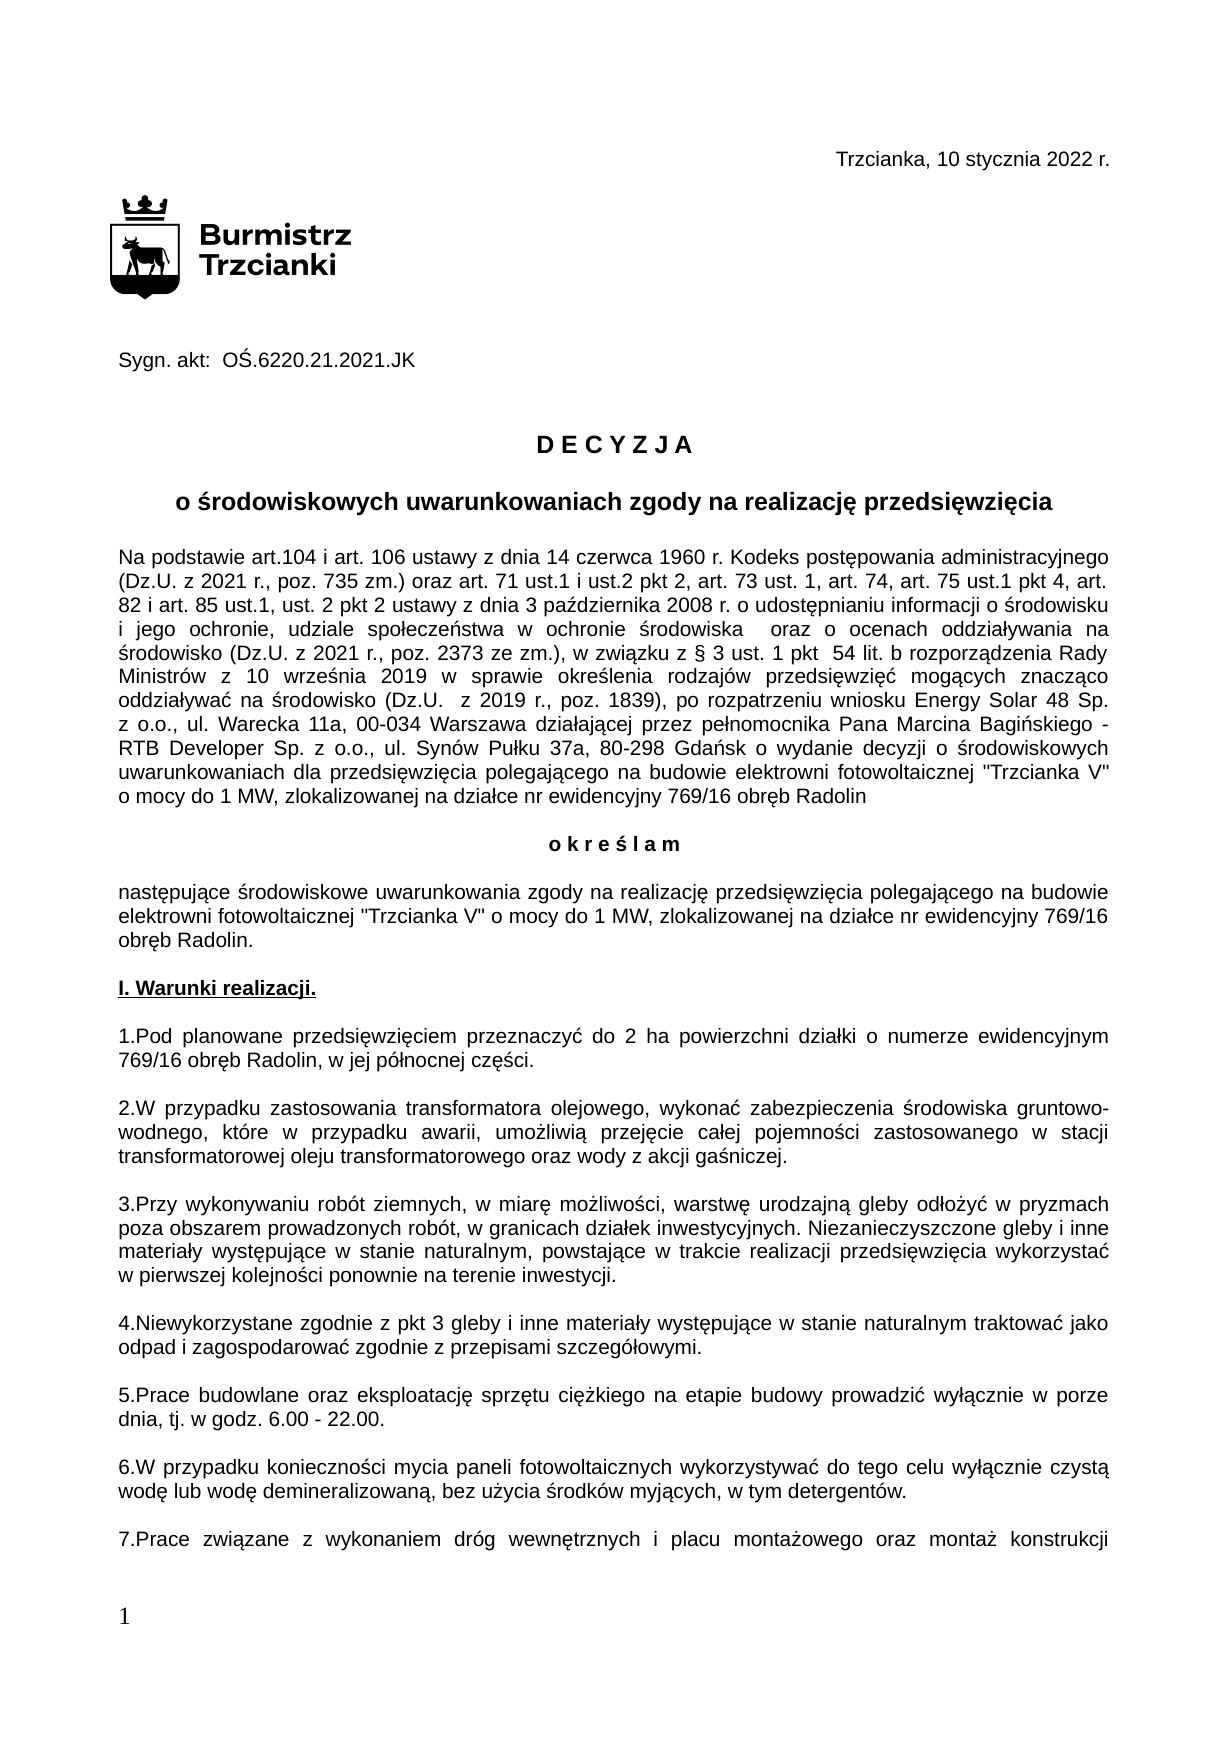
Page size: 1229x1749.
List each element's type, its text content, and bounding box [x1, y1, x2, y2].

text Sygn. akt: OŚ.6220.21.2021.JK [118, 348, 1110, 372]
text 1.Pod planowane przedsięwzięciem przeznaczyć do 2 ha powierzchni działki o numerze ewidencyjnym 769/16 obręb Radolin, w jej północnej części. [118, 1024, 1110, 1072]
picture [61, 158, 447, 349]
text o k r e ś l a m [118, 832, 1110, 856]
text o środowiskowych uwarunkowaniach zgody na realizację przedsięwzięcia [118, 487, 1110, 516]
text następujące środowiskowe uwarunkowania zgody na realizację przedsięwzięcia polegającego na budowie elektrowni fotowoltaicznej "Trzcianka V" o mocy do 1 MW, zlokalizowanej na działce nr ewidencyjny 769/16 obręb Radolin. [118, 880, 1110, 952]
text 3.Przy wykonywaniu robót ziemnych, w miarę możliwości, warstwę urodzajną gleby odłożyć w pryzmach poza obszarem prowadzonych robót, w granicach działek inwestycyjnych. Niezanieczyszczone gleby i inne materiały występujące w stanie naturalnym, powstające w trakcie realizacji przedsięwzięcia wykorzystać w pierwszej kolejności ponownie na terenie inwestycji. [118, 1191, 1110, 1287]
text 4.Niewykorzystane zgodnie z pkt 3 gleby i inne materiały występujące w stanie naturalnym traktować jako odpad i zagospodarować zgodnie z przepisami szczegółowymi. [118, 1311, 1110, 1359]
text 2.W przypadku zastosowania transformatora olejowego, wykonać zabezpieczenia środowiska gruntowo-wodnego, które w przypadku awarii, umożliwią przejęcie całej pojemności zastosowanego w stacji transformatorowej oleju transformatorowego oraz wody z akcji gaśniczej. [118, 1096, 1110, 1167]
text 7.Prace związane z wykonaniem dróg wewnętrznych i placu montażowego oraz montaż konstrukcji [118, 1527, 1110, 1551]
text Na podstawie art.104 i art. 106 ustawy z dnia 14 czerwca 1960 r. Kodeks postępowania administracyjnego (Dz.U. z 2021 r., poz. 735 zm.) oraz art. 71 ust.1 i ust.2 pkt 2, art. 73 ust. 1, art. 74, art. 75 ust.1 pkt 4, art. 82 i art. 85 ust.1, ust. 2 pkt 2 ustawy z dnia 3 października 2008 r. o udostępnianiu informacji o środowisku i jego ochronie, udziale społeczeństwa w ochronie środowiska oraz o ocenach oddziaływania na środowisko (Dz.U. z 2021 r., poz. 2373 ze zm.), w związku z § 3 ust. 1 pkt 54 lit. b rozporządzenia Rady Ministrów z 10 września 2019 w sprawie określenia rodzajów przedsięwzięć mogących znacząco oddziaływać na środowisko (Dz.U. z 2019 r., poz. 1839), po rozpatrzeniu wniosku Energy Solar 48 Sp. z o.o., ul. Warecka 11a, 00-034 Warszawa działającej przez pełnomocnika Pana Marcina Bagińskiego - RTB Developer Sp. z o.o., ul. Synów Pułku 37a, 80-298 Gdańsk o wydanie decyzji o środowiskowych uwarunkowaniach dla przedsięwzięcia polegającego na budowie elektrowni fotowoltaicznej "Trzcianka V" o mocy do 1 MW, zlokalizowanej na działce nr ewidencyjny 769/16 obręb Radolin [118, 544, 1110, 808]
text I. Warunki realizacji. [118, 976, 1110, 1000]
text D E C Y Z J A [118, 429, 1110, 458]
text 6.W przypadku konieczności mycia paneli fotowoltaicznych wykorzystywać do tego celu wyłącznie czystą wodę lub wodę demineralizowaną, bez użycia środków myjących, w tym detergentów. [118, 1455, 1110, 1503]
text Trzcianka, 10 stycznia 2022 r. [118, 147, 1110, 171]
text 5.Prace budowlane oraz eksploatację sprzętu ciężkiego na etapie budowy prowadzić wyłącznie w porze dnia, tj. w godz. 6.00 - 22.00. [118, 1383, 1110, 1431]
